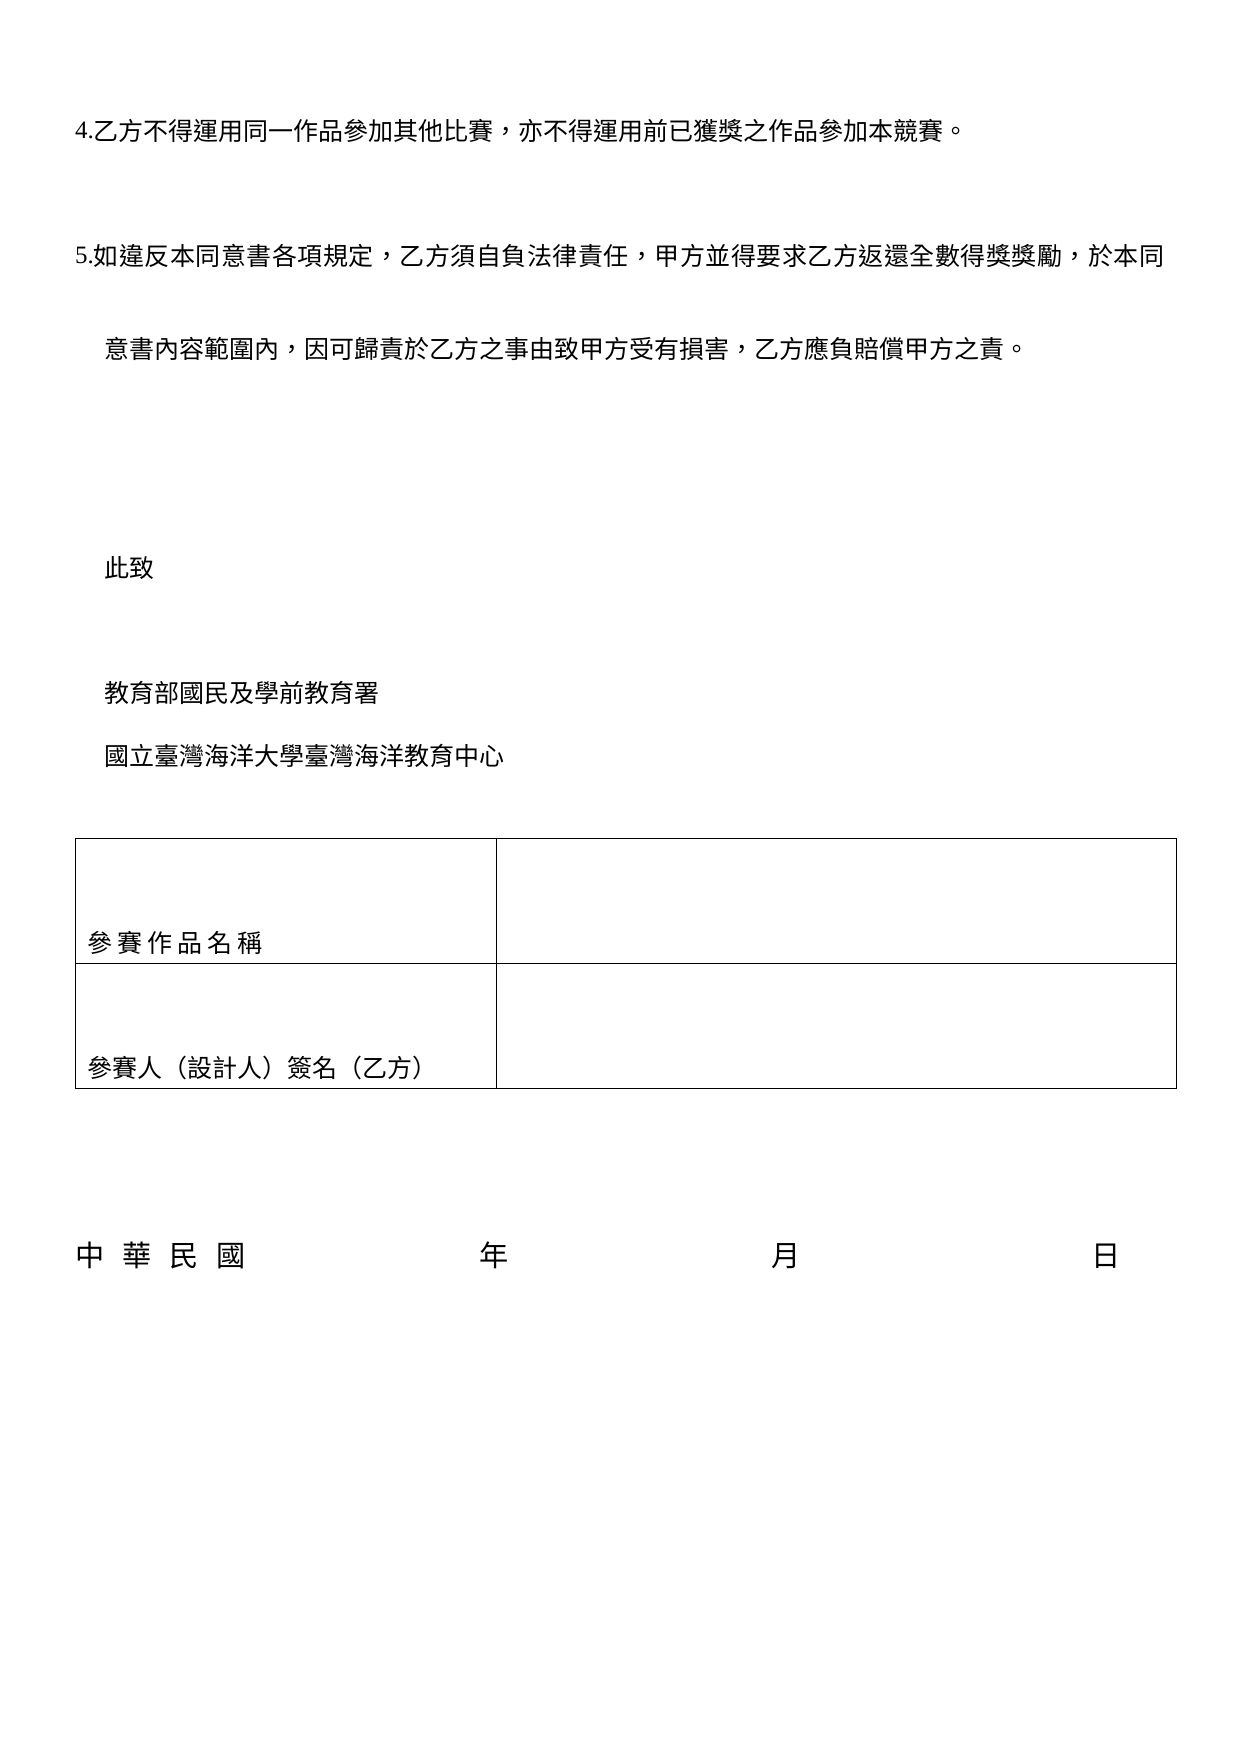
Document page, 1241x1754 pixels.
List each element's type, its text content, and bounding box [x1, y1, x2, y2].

table_header 參賽作品名稱 [76, 839, 496, 962]
list 如違反本同意書各項規定，乙方須自負法律責任，甲方並得要求乙方返還全數得獎獎勵，於本同意書內容範圍內，因可歸責於乙方之事由致甲方受有損害，乙方應負賠償甲方之責。 [75, 212, 1165, 369]
table_cell 參賽人（設計人）簽名（乙方） [76, 964, 496, 1087]
text 中華民國 年 月 日 [75, 1212, 1165, 1275]
table_header [497, 839, 1176, 962]
text 國立臺灣海洋大學臺灣海洋教育中心 [104, 712, 1165, 775]
text 教育部國民及學前教育署 [104, 650, 1165, 712]
table_cell [497, 964, 1176, 1087]
list 乙方不得運用同一作品參加其他比賽，亦不得運用前已獲獎之作品參加本競賽。 [75, 87, 1165, 150]
text 此致 [104, 525, 1165, 587]
